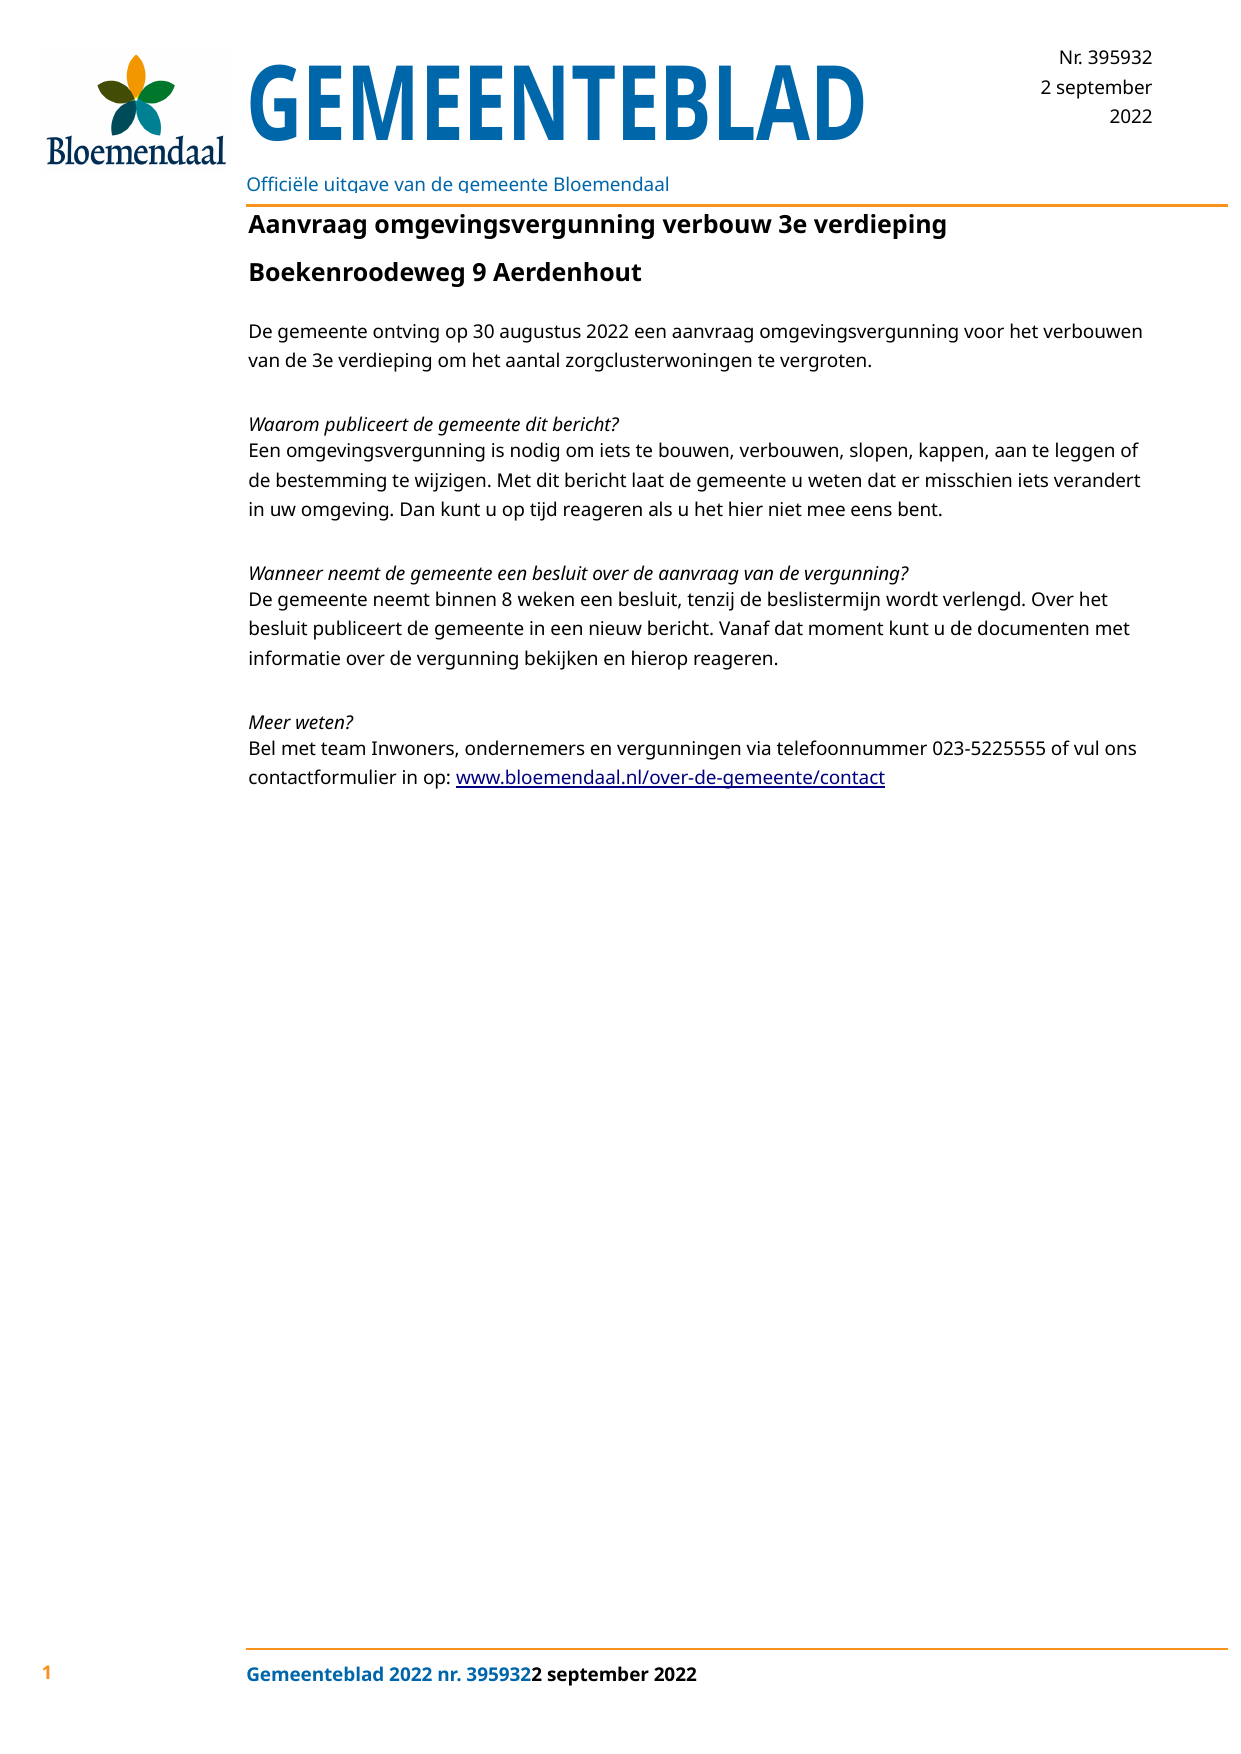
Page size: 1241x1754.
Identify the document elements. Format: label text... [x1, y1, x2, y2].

text Een omgevingsvergunning is nodig om iets te bouwen, verbouwen, slopen, kappen, aan te leggen of de bestemming te wijzigen. Met dit bericht laat de gemeente u weten dat er misschien iets verandert in uw omgeving. Dan kunt u op tijd reageren als u het hier niet mee eens bent. [248, 437, 1152, 522]
text De gemeente neemt binnen 8 weken een besluit, tenzij de beslistermijn wordt verlengd. Over het besluit publiceert de gemeente in een nieuw bericht. Vanaf dat moment kunt u de documenten met informatie over de vergunning bekijken en hierop reageren. [248, 586, 1152, 671]
text Aanvraag omgevingsvergunning verbouw 3e verdieping Boekenroodeweg 9 Aerdenhout [248, 207, 1152, 288]
text Waarom publiceert de gemeente dit bericht? [248, 411, 1152, 437]
picture [41, 47, 231, 172]
text Meer weten? [248, 709, 1152, 735]
text De gemeente ontving op 30 augustus 2022 een aanvraag omgevingsvergunning voor het verbouwen van de 3e verdieping om het aantal zorgclusterwoningen te vergroten. [248, 318, 1152, 373]
text Wanneer neemt de gemeente een besluit over de aanvraag van de vergunning? [248, 560, 1152, 586]
text Bel met team Inwoners, ondernemers en vergunningen via telefoonnummer 023-5225555 of vul ons contactformulier in op: www.bloemendaal.nl/over-de-gemeente/contact [248, 735, 1152, 790]
